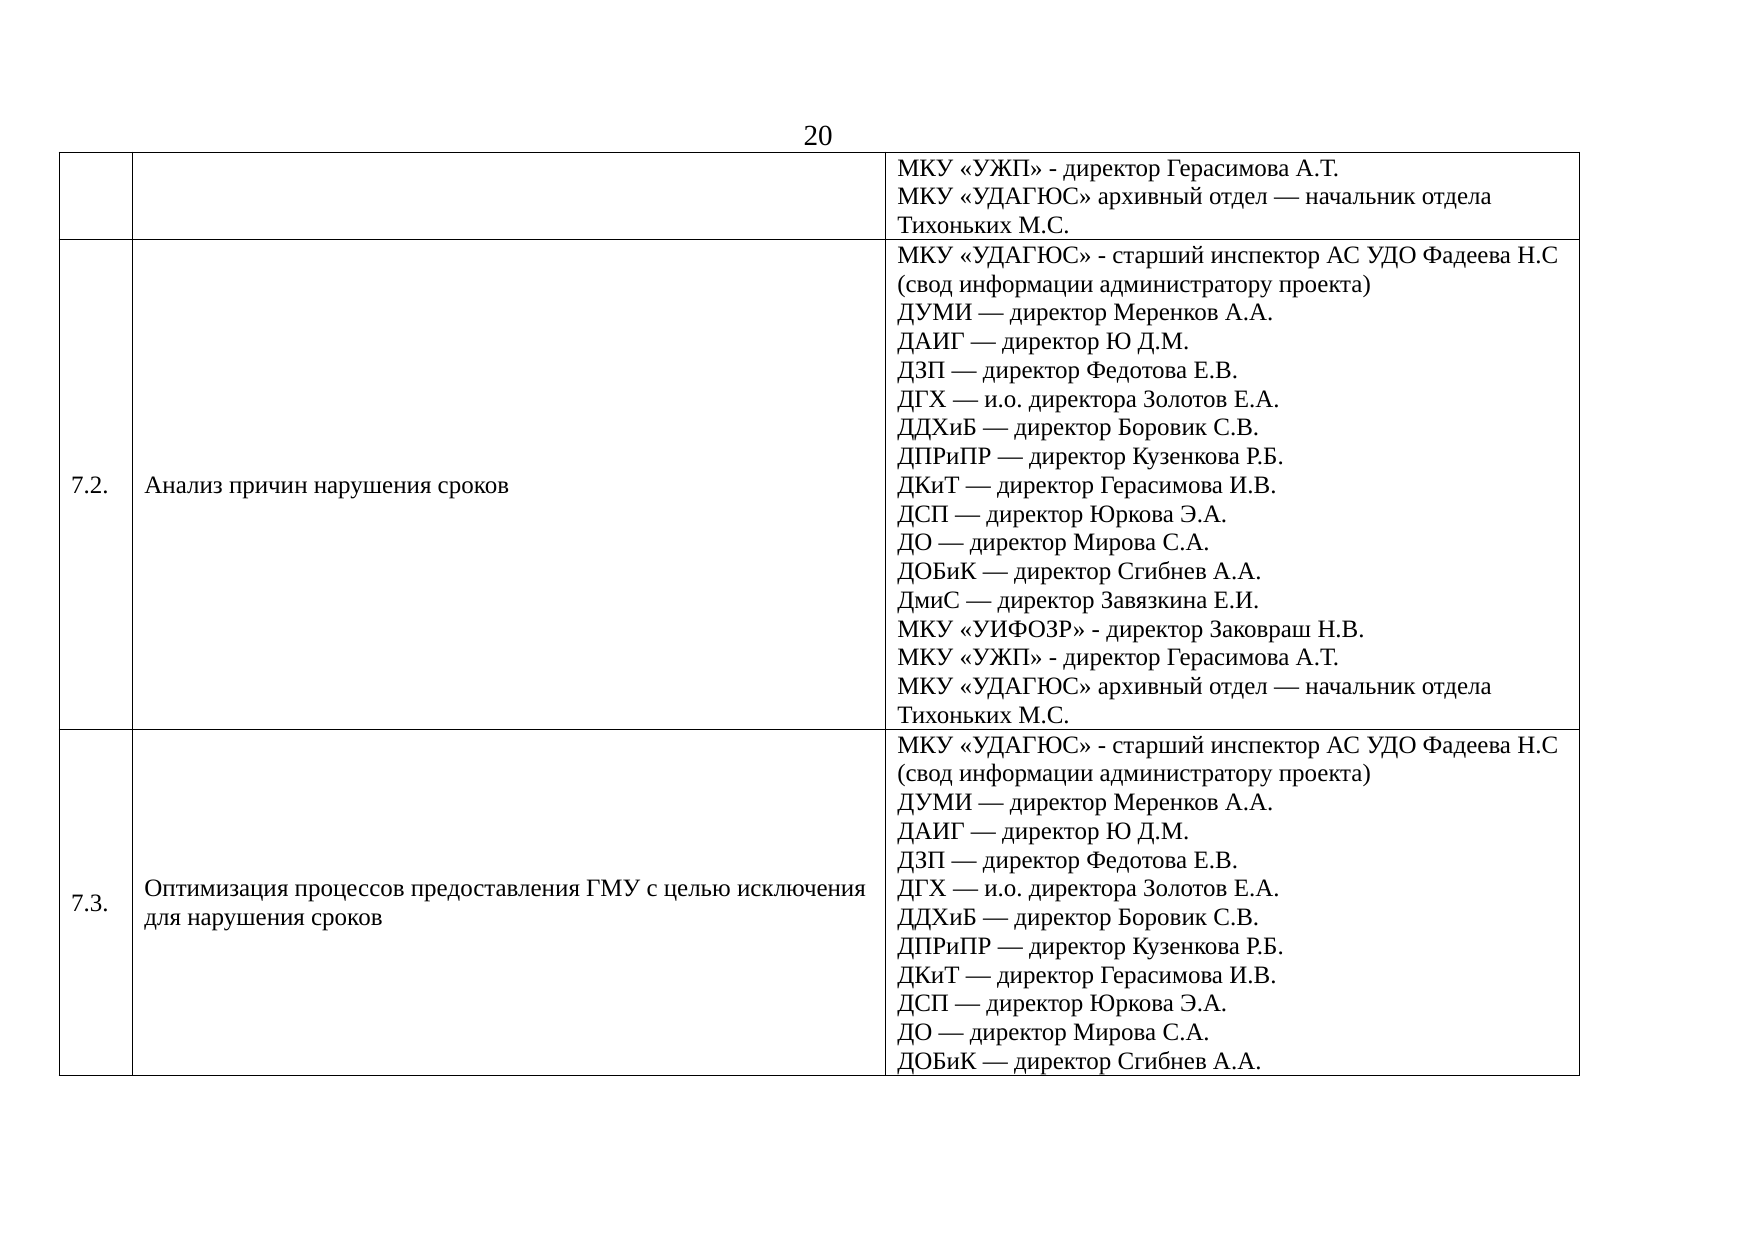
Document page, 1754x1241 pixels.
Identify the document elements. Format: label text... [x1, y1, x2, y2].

table_cell Анализ причин нарушения сроков [133, 240, 885, 729]
table_cell Оптимизация процессов предоставления ГМУ с целью исключения для нарушения сроков [133, 730, 885, 1075]
table_cell [133, 153, 885, 239]
table_cell МКУ «УДАГЮС» - старший инспектор АС УДО Фадеева Н.С (свод информации администратору проекта) ДУМИ — директор Меренков А.А. ДАИГ — директор Ю Д.М. ДЗП — директор Федотова Е.В. ДГХ — и.о. директора Золотов Е.А. ДДХиБ — директор Боровик С.В. ДПРиПР — директор Кузенкова Р.Б. ДКиТ — директор Герасимова И.В. ДСП — директор Юркова Э.А. ДО — директор Мирова С.А. ДОБиК — директор Сгибнев А.А. [886, 730, 1579, 1075]
table_cell МКУ «УЖП» - директор Герасимова А.Т. МКУ «УДАГЮС» архивный отдел — начальник отдела Тихоньких М.С. [886, 153, 1579, 239]
table_cell [60, 153, 132, 239]
table_cell 7.3. [60, 730, 132, 1075]
table_cell МКУ «УДАГЮС» - старший инспектор АС УДО Фадеева Н.С (свод информации администратору проекта) ДУМИ — директор Меренков А.А. ДАИГ — директор Ю Д.М. ДЗП — директор Федотова Е.В. ДГХ — и.о. директора Золотов Е.А. ДДХиБ — директор Боровик С.В. ДПРиПР — директор Кузенкова Р.Б. ДКиТ — директор Герасимова И.В. ДСП — директор Юркова Э.А. ДО — директор Мирова С.А. ДОБиК — директор Сгибнев А.А. ДмиС — директор Завязкина Е.И. МКУ «УИФОЗР» - директор Заковраш Н.В. МКУ «УЖП» - директор Герасимова А.Т. МКУ «УДАГЮС» архивный отдел — начальник отдела Тихоньких М.С. [886, 240, 1579, 729]
table_cell 7.2. [60, 240, 132, 729]
